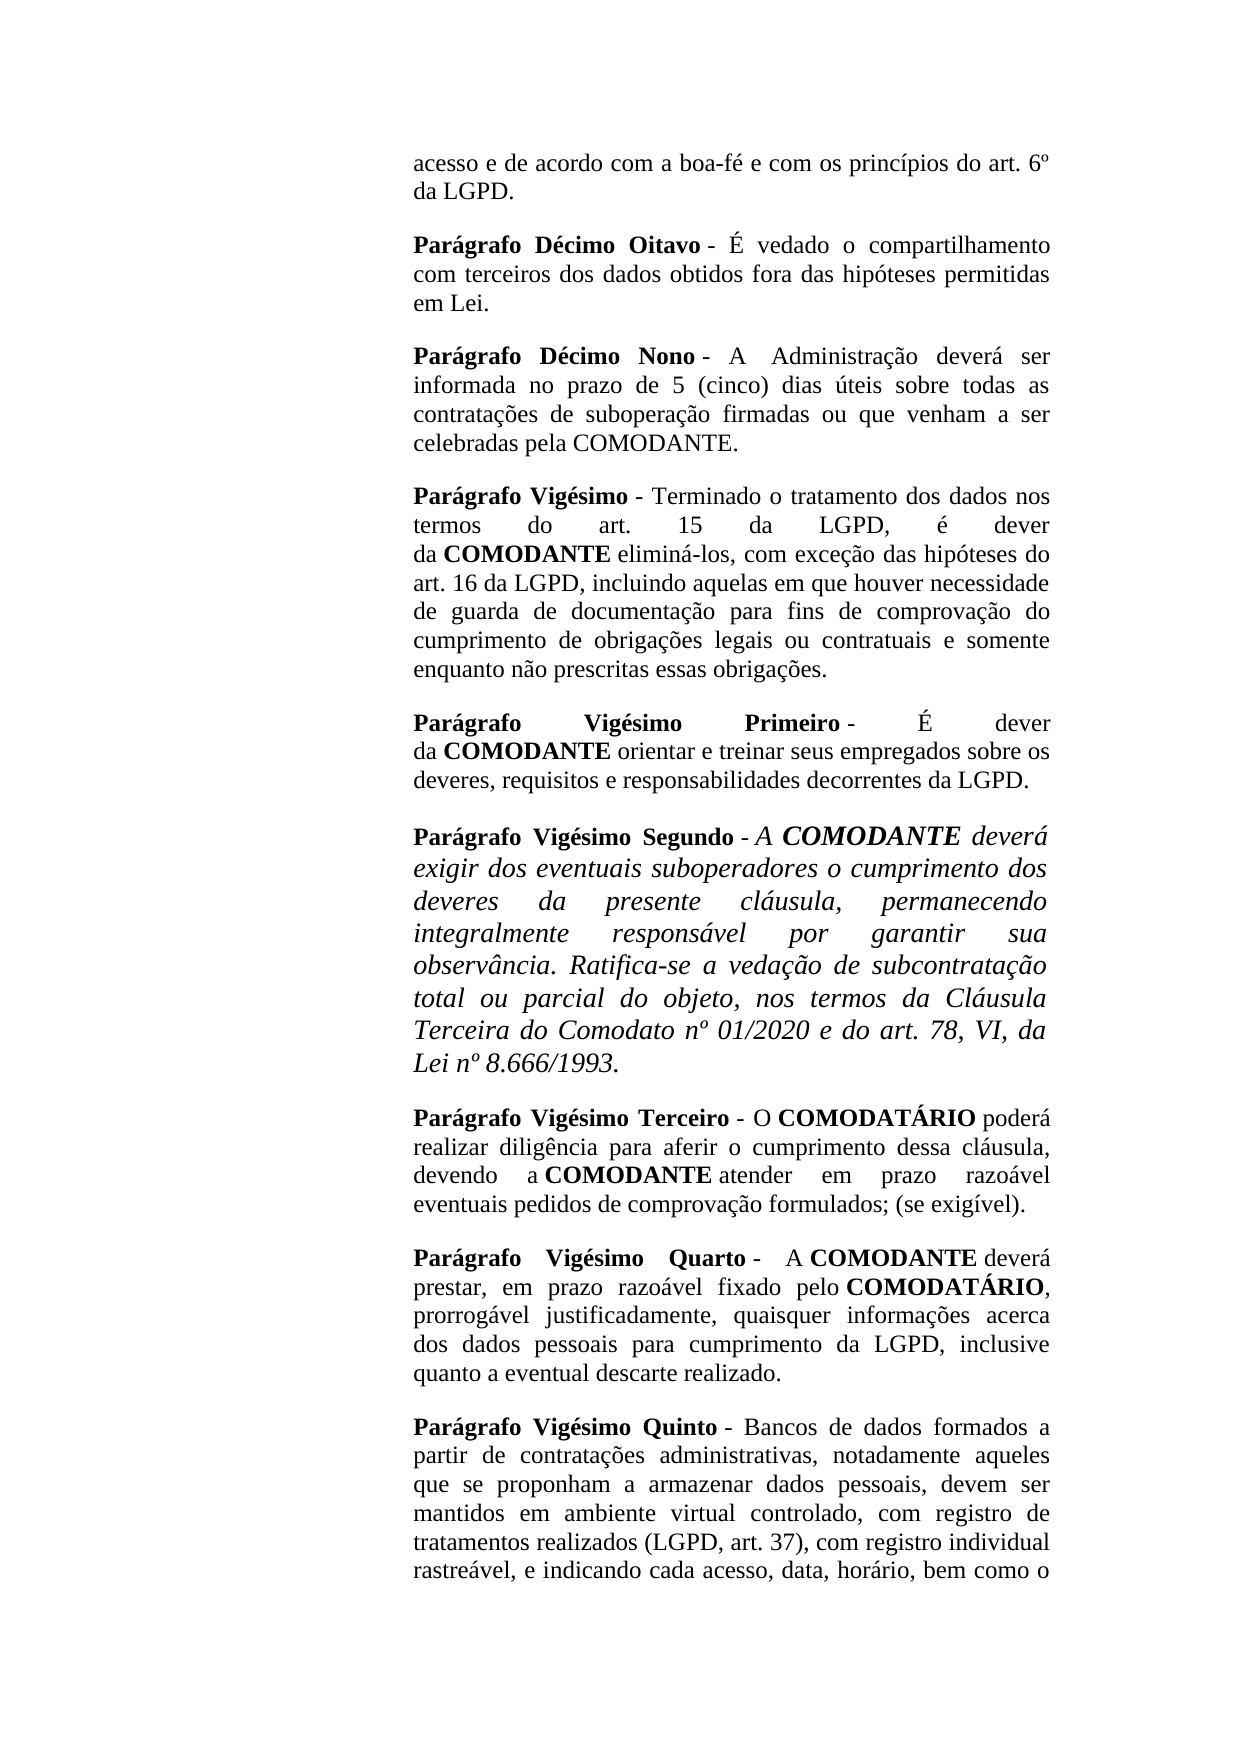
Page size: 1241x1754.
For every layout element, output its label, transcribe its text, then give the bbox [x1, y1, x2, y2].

text Parágrafo Vigésimo - Terminado o tratamento dos dados nos termos do art. 15 da LGPD, é dever da COMODANTE eliminá-los, com exceção das hipóteses do art. 16 da LGPD, incluindo aquelas em que houver necessidade de guarda de documentação para fins de comprovação do cumprimento de obrigações legais ou contratuais e somente enquanto não prescritas essas obrigações. [413, 481, 1051, 683]
text Parágrafo Vigésimo Terceiro - O COMODATÁRIO poderá realizar diligência para aferir o cumprimento dessa cláusula, devendo a COMODANTE atender em prazo razoável eventuais pedidos de comprovação formulados; (se exigível). [413, 1103, 1051, 1218]
text Parágrafo Décimo Oitavo - É vedado o compartilhamento com terceiros dos dados obtidos fora das hipóteses permitidas em Lei. [413, 230, 1051, 316]
text Parágrafo Vigésimo Quarto - A COMODANTE deverá prestar, em prazo razoável fixado pelo COMODATÁRIO, prorrogável justificadamente, quaisquer informações acerca dos dados pessoais para cumprimento da LGPD, inclusive quanto a eventual descarte realizado. [413, 1243, 1051, 1387]
text acesso e de acordo com a boa-fé e com os princípios do art. 6º da LGPD. [413, 148, 1051, 205]
text Parágrafo Vigésimo Segundo - A COMODANTE deverá exigir dos eventuais suboperadores o cumprimento dos deveres da presente cláusula, permanecendo integralmente responsável por garantir sua observância. Ratifica-se a vedação de subcontratação total ou parcial do objeto, nos termos da Cláusula Terceira do Comodato nº 01/2020 e do art. 78, VI, da Lei nº 8.666/1993. [413, 819, 1051, 1078]
text Parágrafo Décimo Nono - A Administração deverá ser informada no prazo de 5 (cinco) dias úteis sobre todas as contratações de suboperação firmadas ou que venham a ser celebradas pela COMODANTE. [413, 341, 1051, 456]
text Parágrafo Vigésimo Primeiro - É dever da COMODANTE orientar e treinar seus empregados sobre os deveres, requisitos e responsabilidades decorrentes da LGPD. [413, 708, 1051, 794]
text Parágrafo Vigésimo Quinto - Bancos de dados formados a partir de contratações administrativas, notadamente aqueles que se proponham a armazenar dados pessoais, devem ser mantidos em ambiente virtual controlado, com registro de tratamentos realizados (LGPD, art. 37), com registro individual rastreável, e indicando cada acesso, data, horário, bem como o [413, 1412, 1051, 1584]
